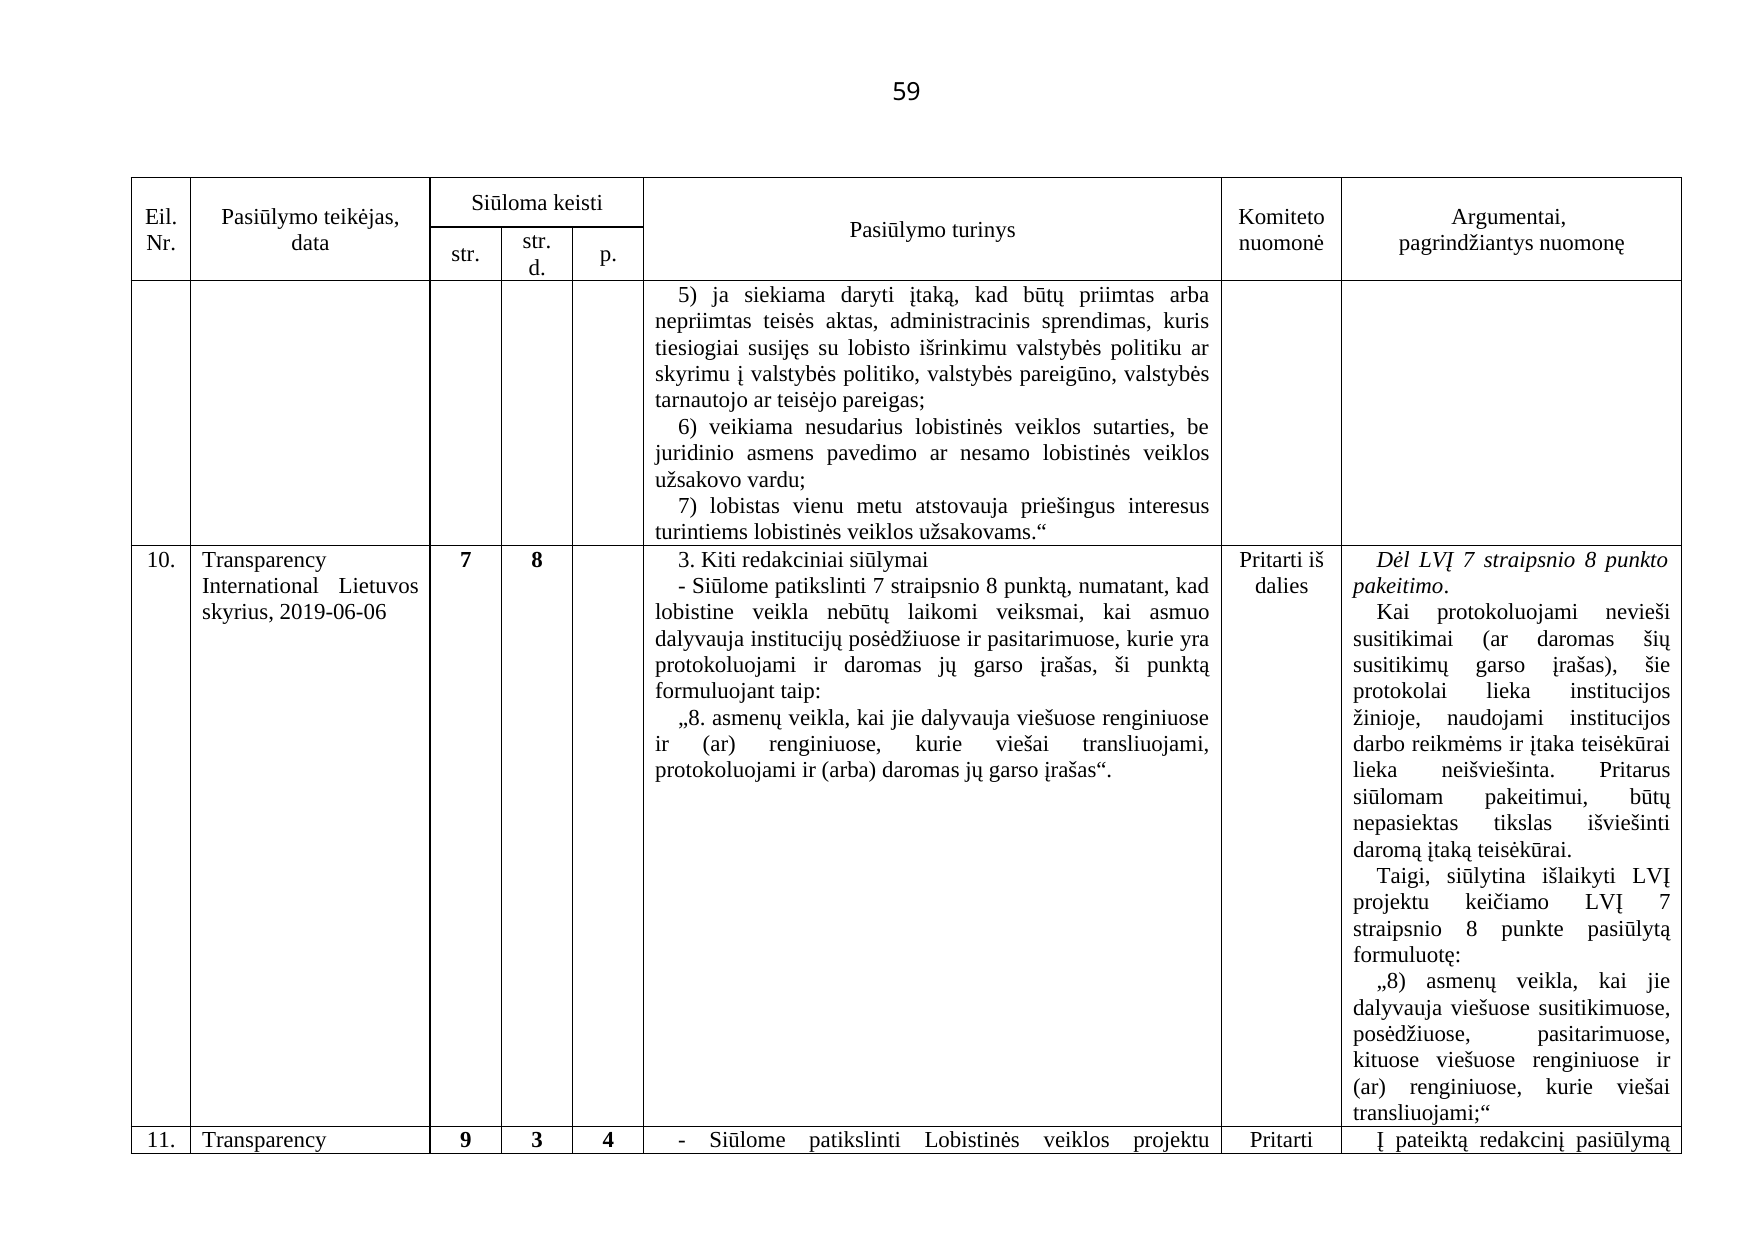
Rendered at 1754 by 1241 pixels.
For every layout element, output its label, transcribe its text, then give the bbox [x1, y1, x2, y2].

table_cell Pritarti iš dalies [1222, 546, 1341, 1126]
table_header Eil. Nr. [132, 178, 190, 280]
table_header Komiteto nuomonė [1222, 178, 1341, 280]
table_cell Dėl LVĮ 7 straipsnio 8 punkto pakeitimo. Kai protokoluojami nevieši susitikimai (ar daromas šių susitikimų garso įrašas), šie protokolai lieka institucijos žinioje, naudojami institucijos darbo reikmėms ir įtaka teisėkūrai lieka neišviešinta. Pritarus siūlomam pakeitimui, būtų nepasiektas tikslas išviešinti daromą įtaką teisėkūrai. Taigi, siūlytina išlaikyti LVĮ projektu keičiamo LVĮ 7 straipsnio 8 punkte pasiūlytą formuluotę: „8) asmenų veikla, kai jie dalyvauja viešuose susitikimuose, posėdžiuose, pasitarimuose, kituose viešuose renginiuose ir (ar) renginiuose, kurie viešai transliuojami;“ [1342, 546, 1681, 1126]
table_header Argumentai, pagrindžiantys nuomonę [1342, 178, 1681, 280]
table_cell - Siūlome patikslinti Lobistinės veiklos projektu [644, 1127, 1221, 1153]
table_cell Į pateiktą redakcinį pasiūlymą [1342, 1127, 1681, 1153]
table_cell [431, 281, 501, 545]
table_cell Pritarti [1222, 1127, 1341, 1153]
table_cell [132, 281, 190, 545]
table_cell Transparency [191, 1127, 429, 1153]
table_cell Transparency International Lietuvos skyrius, 2019-06-06 [191, 546, 429, 1126]
table_cell 10. [132, 546, 190, 1126]
table_cell 5) ja siekiama daryti įtaką, kad būtų priimtas arba nepriimtas teisės aktas, administracinis sprendimas, kuris tiesiogiai susijęs su lobisto išrinkimu valstybės politiku ar skyrimu į valstybės politiko, valstybės pareigūno, valstybės tarnautojo ar teisėjo pareigas; 6) veikiama nesudarius lobistinės veiklos sutarties, be juridinio asmens pavedimo ar nesamo lobistinės veiklos užsakovo vardu; 7) lobistas vienu metu atstovauja priešingus interesus turintiems lobistinės veiklos užsakovams.“ [644, 281, 1221, 545]
table_cell str. d. [502, 228, 572, 280]
table_cell 4 [573, 1127, 643, 1153]
table_cell 3. Kiti redakciniai siūlymai - Siūlome patikslinti 7 straipsnio 8 punktą, numatant, kad lobistine veikla nebūtų laikomi veiksmai, kai asmuo dalyvauja institucijų posėdžiuose ir pasitarimuose, kurie yra protokoluojami ir daromas jų garso įrašas, ši punktą formuluojant taip: „8. asmenų veikla, kai jie dalyvauja viešuose renginiuose ir (ar) renginiuose, kurie viešai transliuojami, protokoluojami ir (arba) daromas jų garso įrašas“. [644, 546, 1221, 1126]
table_cell 9 [431, 1127, 501, 1153]
table_cell [1222, 281, 1341, 545]
table_cell 11. [132, 1127, 190, 1153]
table_cell [573, 546, 643, 1126]
table_cell [191, 281, 429, 545]
table_cell str. [431, 228, 501, 280]
table_header Siūloma keisti [431, 178, 643, 226]
table_cell 7 [431, 546, 501, 1126]
table_cell 8 [502, 546, 572, 1126]
table_cell [573, 281, 643, 545]
table_header Pasiūlymo teikėjas, data [191, 178, 429, 280]
table_cell [502, 281, 572, 545]
table_header Pasiūlymo turinys [644, 178, 1221, 280]
table_cell 3 [502, 1127, 572, 1153]
table_cell [1342, 281, 1681, 545]
table_cell p. [573, 228, 643, 280]
